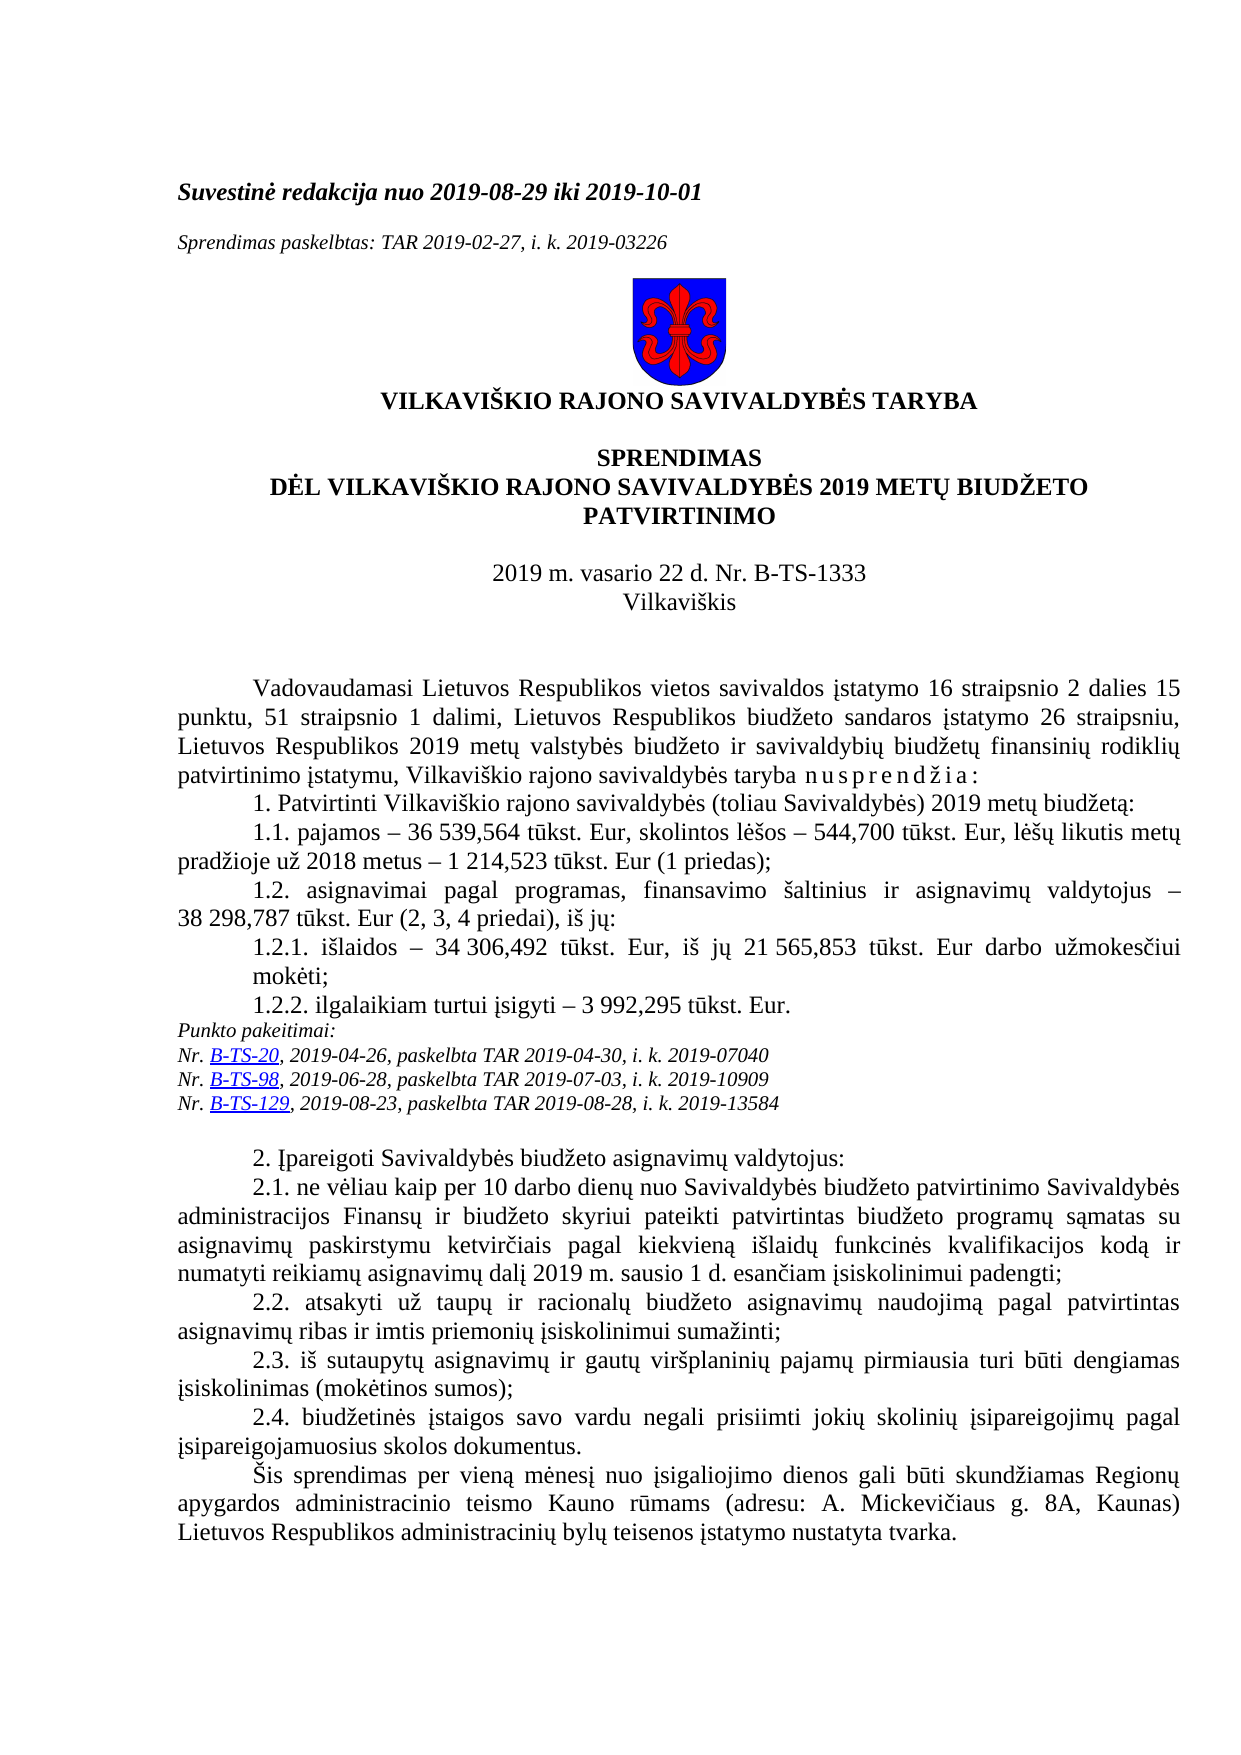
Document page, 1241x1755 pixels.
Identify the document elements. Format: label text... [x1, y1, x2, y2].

text 1.2. asignavimai pagal programas, finansavimo šaltinius ir asignavimų valdytojus – 38 298,787 tūkst. Eur (2, 3, 4 priedai), iš jų: [177, 875, 1181, 932]
text 2.3. iš sutaupytų asignavimų ir gautų viršplaninių pajamų pirmiausia turi būti dengiamas įsiskolinimas (mokėtinos sumos); [177, 1345, 1181, 1402]
text 1. Patvirtinti Vilkaviškio rajono savivaldybės (toliau Savivaldybės) 2019 metų biudžetą: [177, 788, 1181, 817]
text dėl vilkaviškio rajono savivaldybės 2019 metų biudžeto patvirtinimo [177, 472, 1181, 530]
text Nr. B-TS-129, 2019-08-23, paskelbta TAR 2019-08-28, i. k. 2019-13584 [177, 1091, 1181, 1115]
text Vadovaudamasi Lietuvos Respublikos vietos savivaldos įstatymo 16 straipsnio 2 dalies 15 punktu, 51 straipsnio 1 dalimi, Lietuvos Respublikos biudžeto sandaros įstatymo 26 straipsniu, Lietuvos Respublikos 2019 metų valstybės biudžeto ir savivaldybių biudžetų finansinių rodiklių patvirtinimo įstatymu, Vilkaviškio rajono savivaldybės taryba nusprendžia: [177, 673, 1181, 788]
text Šis sprendimas per vieną mėnesį nuo įsigaliojimo dienos gali būti skundžiamas Regionų apygardos administracinio teismo Kauno rūmams (adresu: A. Mickevičiaus g. 8A, Kaunas) Lietuvos Respublikos administracinių bylų teisenos įstatymo nustatyta tvarka. [177, 1460, 1181, 1546]
text 2. Įpareigoti Savivaldybės biudžeto asignavimų valdytojus: [177, 1143, 1181, 1172]
text 1.2.2. ilgalaikiam turtui įsigyti – 3 992,295 tūkst. Eur. [252, 990, 1181, 1018]
text Nr. B-TS-98, 2019-06-28, paskelbta TAR 2019-07-03, i. k. 2019-10909 [177, 1067, 1181, 1091]
text SPRENDIMAS [177, 443, 1181, 472]
text 2.1. ne vėliau kaip per 10 darbo dienų nuo Savivaldybės biudžeto patvirtinimo Savivaldybės administracijos Finansų ir biudžeto skyriui pateikti patvirtintas biudžeto programų sąmatas su asignavimų paskirstymu ketvirčiais pagal kiekvieną išlaidų funkcinės kvalifikacijos kodą ir numatyti reikiamų asignavimų dalį 2019 m. sausio 1 d. esančiam įsiskolinimui padengti; [177, 1172, 1181, 1287]
text Nr. B-TS-20, 2019-04-26, paskelbta TAR 2019-04-30, i. k. 2019-07040 [177, 1042, 1181, 1067]
text 2.2. atsakyti už taupų ir racionalų biudžeto asignavimų naudojimą pagal patvirtintas asignavimų ribas ir imtis priemonių įsiskolinimui sumažinti; [177, 1287, 1181, 1345]
text 2019 m. vasario 22 d. Nr. B-TS-1333 [177, 558, 1181, 587]
text Suvestinė redakcija nuo 2019-08-29 iki 2019-10-01 [177, 177, 1181, 206]
text 2.4. biudžetinės įstaigos savo vardu negali prisiimti jokių skolinių įsipareigojimų pagal įsipareigojamuosius skolos dokumentus. [177, 1402, 1181, 1460]
text Punkto pakeitimai: [177, 1018, 1181, 1042]
text Sprendimas paskelbtas: TAR 2019-02-27, i. k. 2019-03226 [177, 230, 1181, 254]
text VILKAVIŠKIO RAJONO SAVIVALDYBĖS TARYBA [177, 386, 1181, 415]
text Vilkaviškis [177, 587, 1181, 616]
text 1.2.1. išlaidos – 34 306,492 tūkst. Eur, iš jų 21 565,853 tūkst. Eur darbo užmokesčiui mokėti; [252, 932, 1181, 990]
text 1.1. pajamos – 36 539,564 tūkst. Eur, skolintos lėšos – 544,700 tūkst. Eur, lėšų likutis metų pradžioje už 2018 metus – 1 214,523 tūkst. Eur (1 priedas); [177, 817, 1181, 875]
